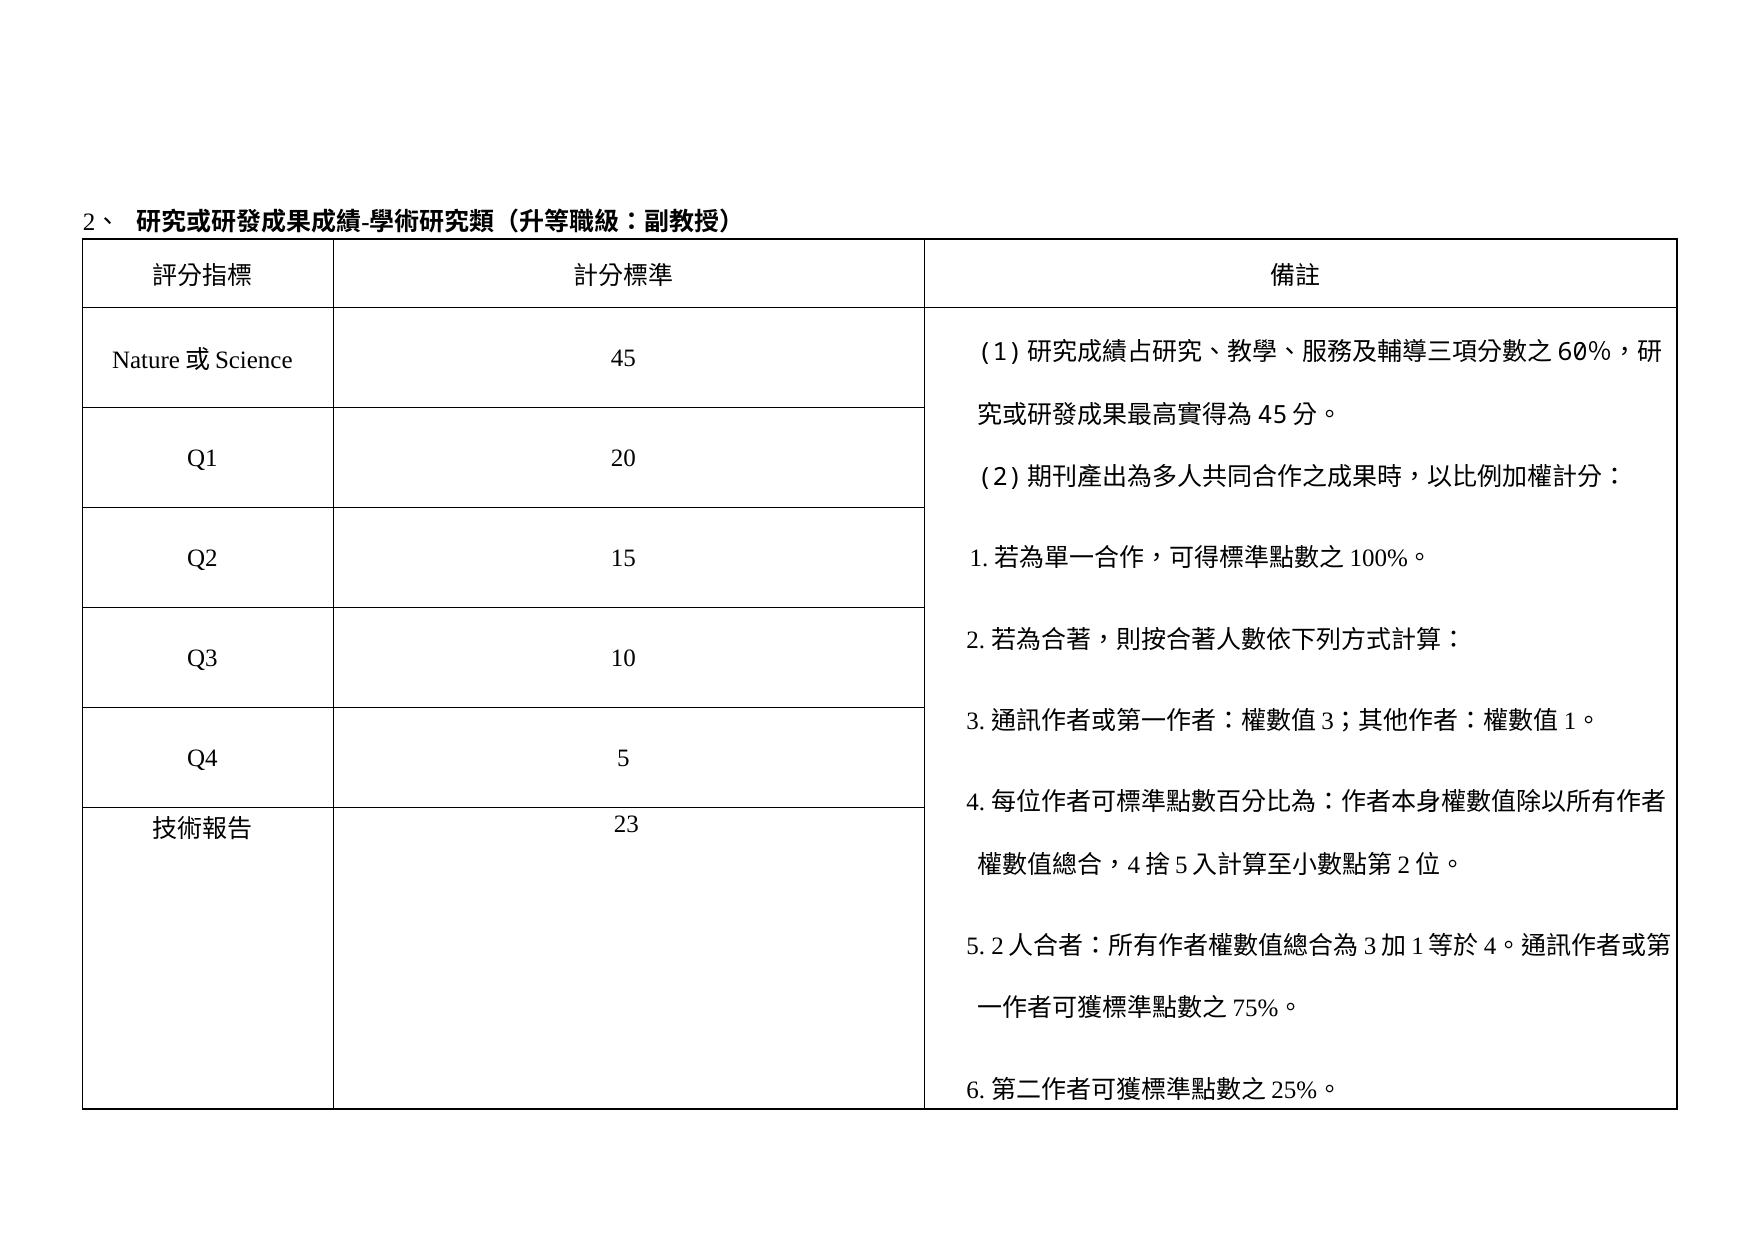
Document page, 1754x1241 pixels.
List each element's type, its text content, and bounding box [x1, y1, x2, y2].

table_cell 10 [334, 608, 924, 707]
list 研究或研發成果成績-學術研究類（升等職級：副教授） [83, 201, 1677, 238]
table_cell 研究成績占研究、教學、服務及輔導三項分數之60％，研究或研發成果最高實得為45分。 期刊產出為多人共同合作之成果時，以比例加權計分： 若為單一合作，可得標準點數之100%。 若為合著，則按合著人數依下列方式計算： 通訊作者或第一作者：權數值3；其他作者：權數值1。 每位作者可標準點數百分比為：作者本身權數值除以所有作者權數值總合，4捨5入計算至小數點第2位。 2人合者：所有作者權數值總合為3加1等於4。通訊作者或第一作者可獲標準點數之75%。 第二作者可獲標準點數之25%。 有更多合著者，依上列計算方式類推。 共同合作之學生皆不列入上述作者人數計算。 (三)技術報告僅適用於產學應用研究類升等 [925, 308, 1676, 1108]
table_header 計分標準 [334, 240, 924, 307]
table_cell Nature或Science [83, 308, 333, 407]
table_cell 5 [334, 708, 924, 807]
table_cell 技術報告 [83, 808, 333, 1108]
table_header 備註 [925, 240, 1676, 307]
table_cell 15 [334, 508, 924, 607]
table_header 評分指標 [83, 240, 333, 307]
table_cell Q1 [83, 408, 333, 507]
table_cell 23 [334, 808, 924, 1108]
table_cell 45 [334, 308, 924, 407]
table_cell Q3 [83, 608, 333, 707]
table_cell Q2 [83, 508, 333, 607]
table_cell Q4 [83, 708, 333, 807]
table_cell 20 [334, 408, 924, 507]
